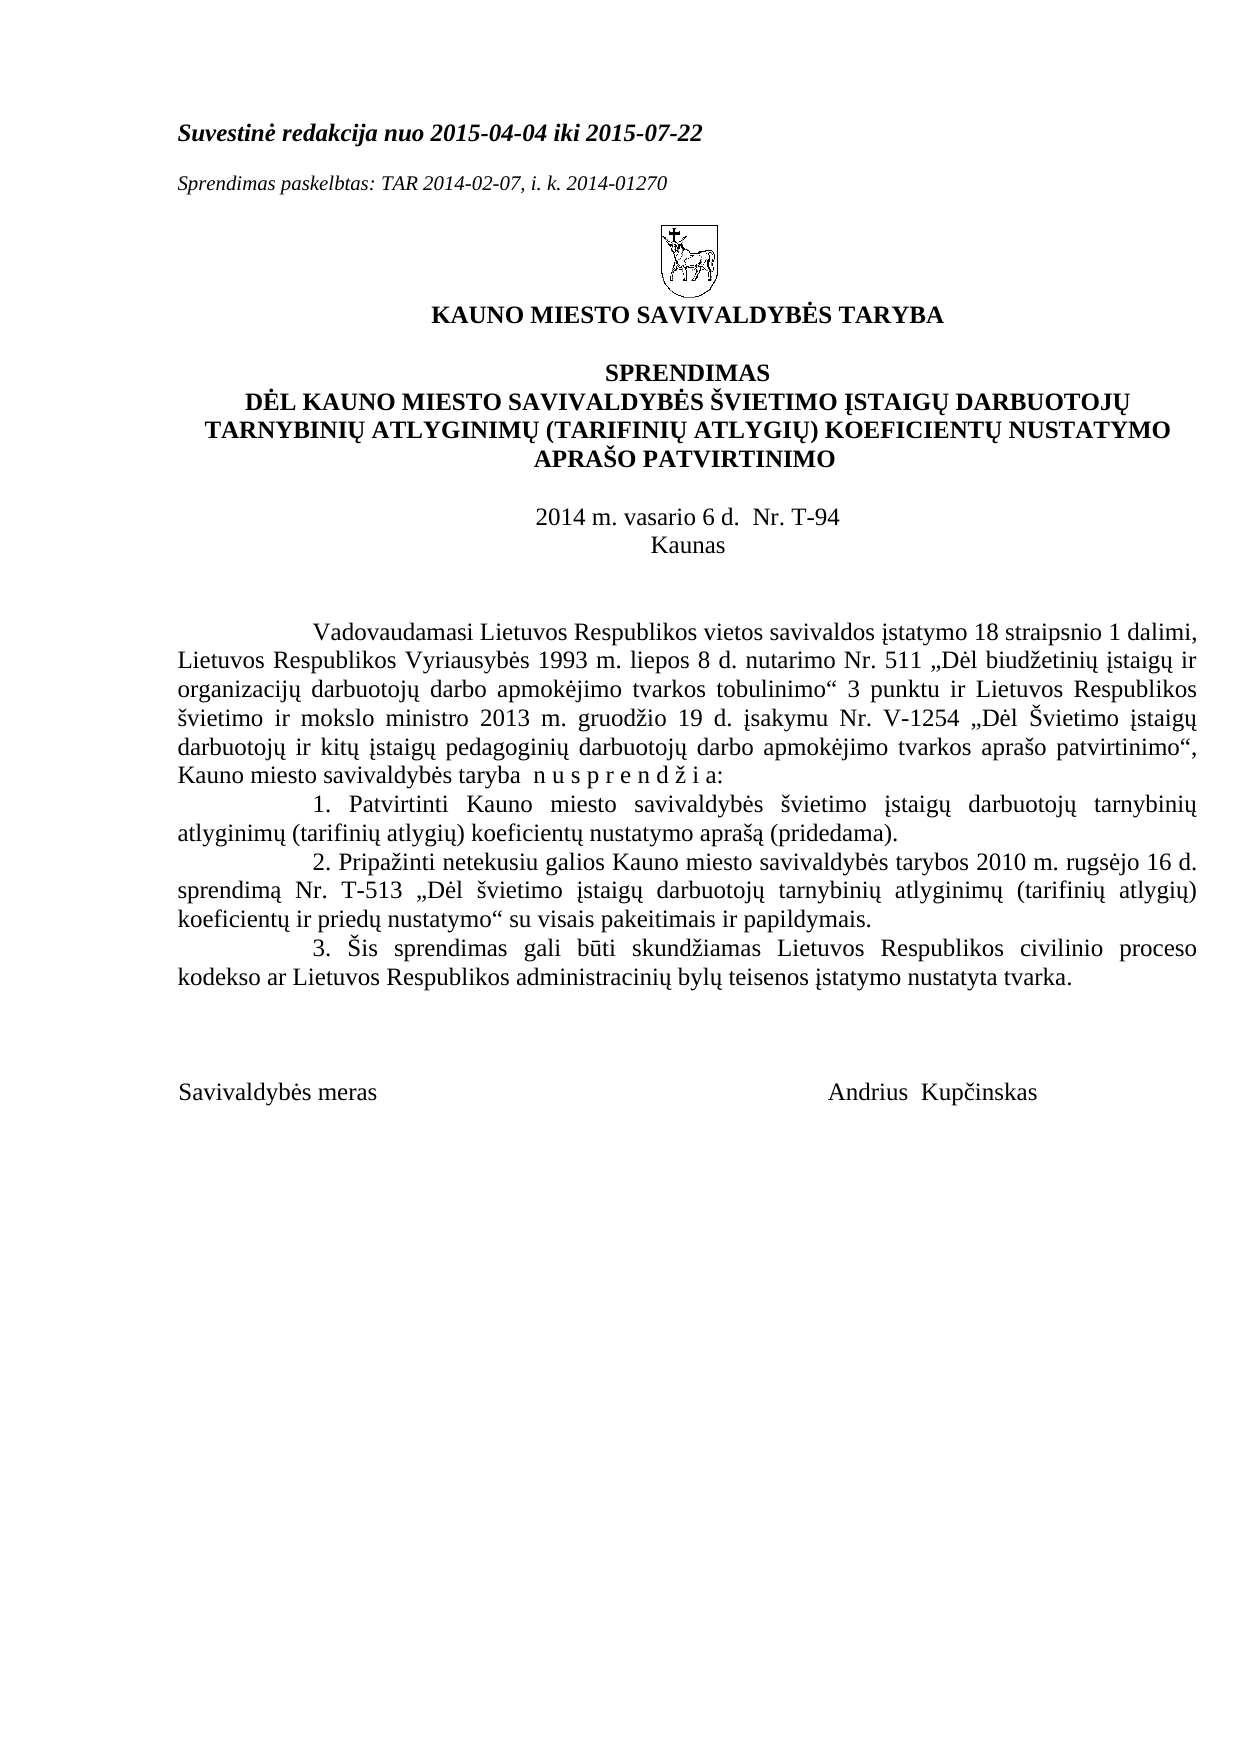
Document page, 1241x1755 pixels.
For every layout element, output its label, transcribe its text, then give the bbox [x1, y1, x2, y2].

text Kaunas [178, 531, 1198, 559]
text Suvestinė redakcija nuo 2015-04-04 iki 2015-07-22 [177, 118, 1198, 147]
text KAUNO MIESTO SAVIVALDYBĖS TARYBA [177, 301, 1198, 329]
text 1. Patvirtinti Kauno miesto savivaldybės švietimo įstaigų darbuotojų tarnybinių atlyginimų (tarifinių atlygių) koeficientų nustatymo aprašą (pridedama). [177, 789, 1198, 847]
text 2014 m. vasario 6 d. Nr. T-94 [177, 502, 1198, 531]
text Savivaldybės meras Andrius Kupčinskas [178, 1077, 1198, 1106]
text DĖL KAUNO MIESTO SAVIVALDYBĖS ŠVIETIMO ĮSTAIGŲ DARBUOTOJŲ TARNYBINIŲ ATLYGINIMŲ (TARIFINIŲ ATLYGIŲ) KOEFICIENTŲ NUSTATYMO APRAŠO PATVIRTINIMO [178, 387, 1198, 473]
text Vadovaudamasi Lietuvos Respublikos vietos savivaldos įstatymo 18 straipsnio 1 dalimi, Lietuvos Respublikos Vyriausybės 1993 m. liepos 8 d. nutarimo Nr. 511 „Dėl biudžetinių įstaigų ir organizacijų darbuotojų darbo apmokėjimo tvarkos tobulinimo“ 3 punktu ir Lietuvos Respublikos švietimo ir mokslo ministro 2013 m. gruodžio 19 d. įsakymu Nr. V-1254 „Dėl Švietimo įstaigų darbuotojų ir kitų įstaigų pedagoginių darbuotojų darbo apmokėjimo tvarkos aprašo patvirtinimo“, Kauno miesto savivaldybės taryba n u s p r e n d ž i a: [177, 617, 1198, 789]
text SPRENDIMAS [177, 358, 1198, 387]
text 3. Šis sprendimas gali būti skundžiamas Lietuvos Respublikos civilinio proceso kodekso ar Lietuvos Respublikos administracinių bylų teisenos įstatymo nustatyta tvarka. [177, 933, 1198, 991]
text Sprendimas paskelbtas: TAR 2014-02-07, i. k. 2014-01270 [177, 171, 1198, 195]
text 2. Pripažinti netekusiu galios Kauno miesto savivaldybės tarybos 2010 m. rugsėjo 16 d. sprendimą Nr. T-513 „Dėl švietimo įstaigų darbuotojų tarnybinių atlyginimų (tarifinių atlygių) koeficientų ir priedų nustatymo“ su visais pakeitimais ir papildymais. [177, 847, 1198, 933]
